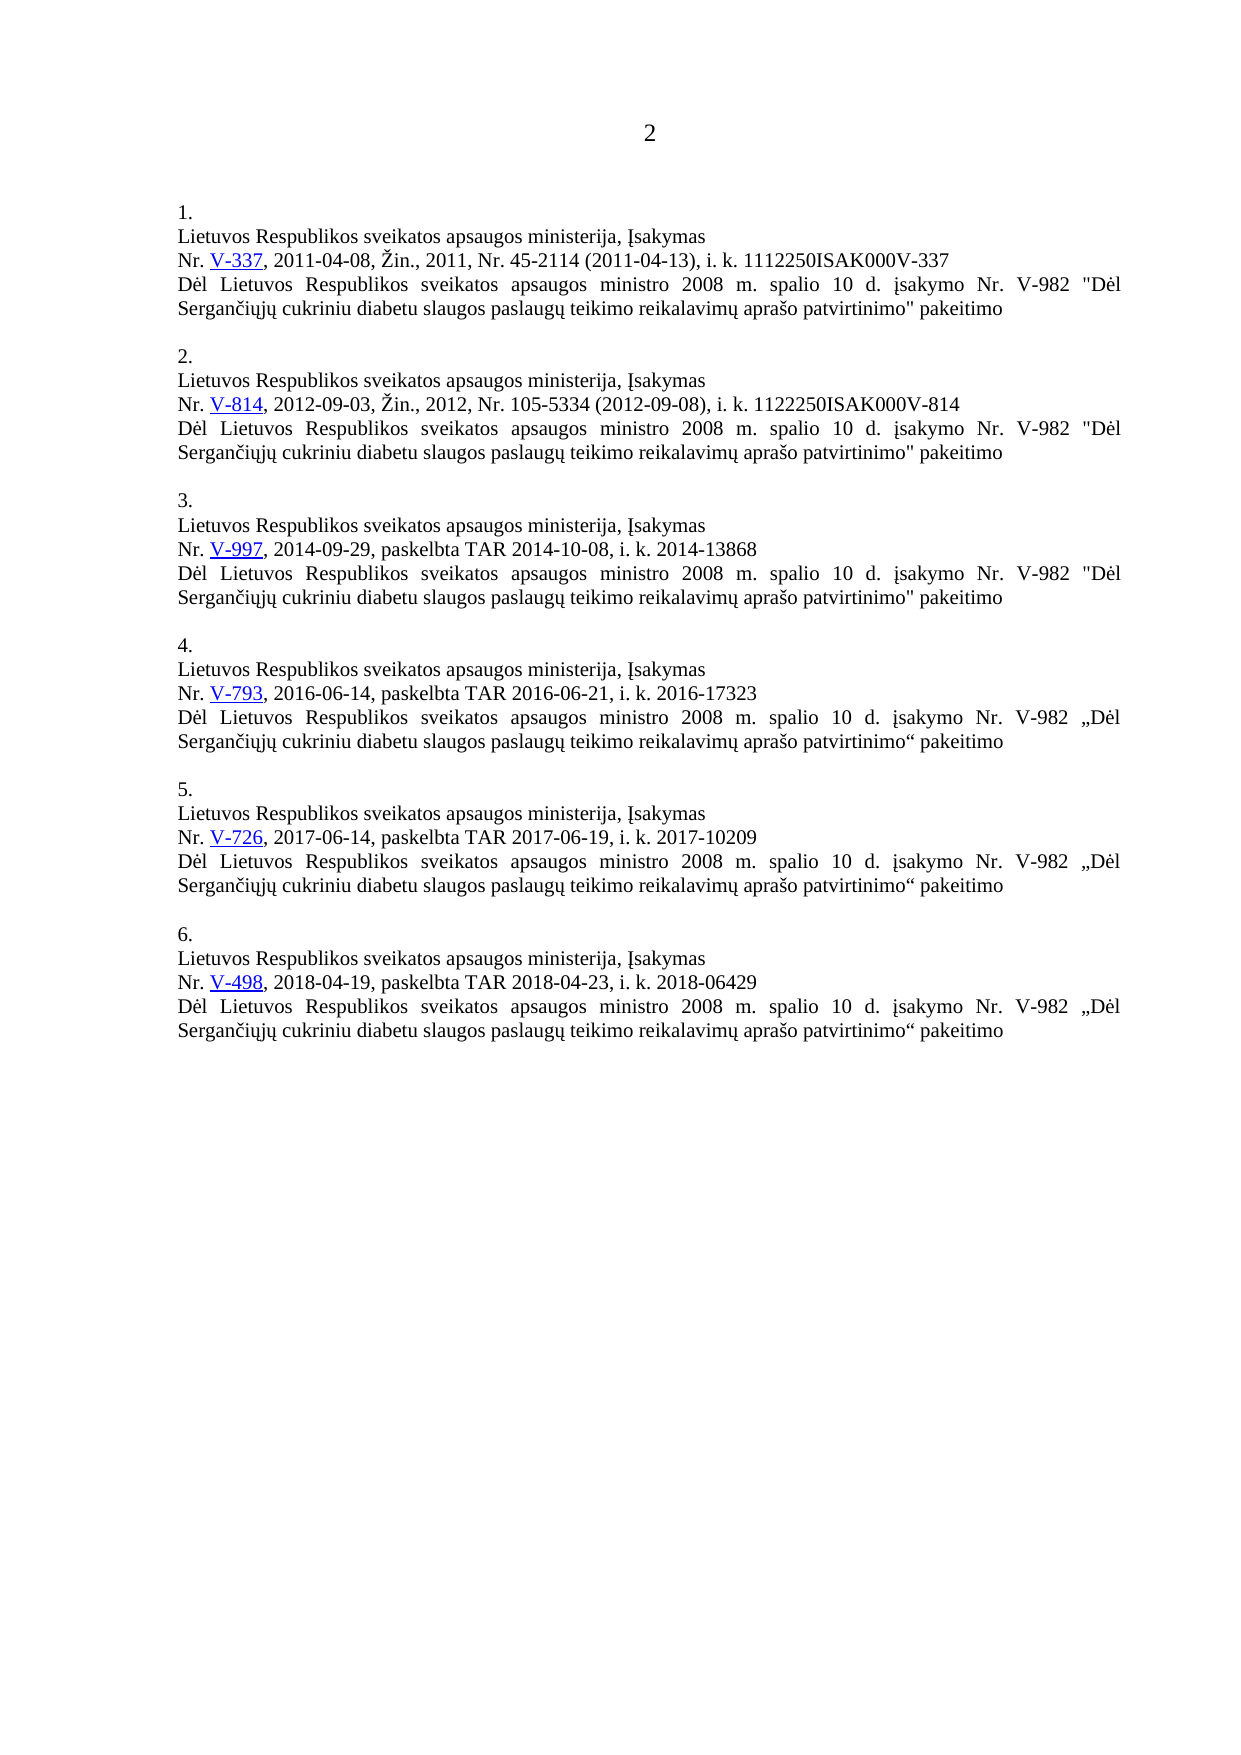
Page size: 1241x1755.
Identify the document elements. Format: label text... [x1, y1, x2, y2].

text Nr. V-337, 2011-04-08, Žin., 2011, Nr. 45-2114 (2011-04-13), i. k. 1112250ISAK000V-337 [177, 248, 1122, 272]
text Lietuvos Respublikos sveikatos apsaugos ministerija, Įsakymas [177, 946, 1122, 970]
text Dėl Lietuvos Respublikos sveikatos apsaugos ministro 2008 m. spalio 10 d. įsakymo Nr. V-982 „Dėl Sergančiųjų cukriniu diabetu slaugos paslaugų teikimo reikalavimų aprašo patvirtinimo“ pakeitimo [177, 994, 1122, 1042]
text 4. [177, 633, 1122, 657]
text Nr. V-793, 2016-06-14, paskelbta TAR 2016-06-21, i. k. 2016-17323 [177, 681, 1122, 705]
text Lietuvos Respublikos sveikatos apsaugos ministerija, Įsakymas [177, 368, 1122, 392]
text Lietuvos Respublikos sveikatos apsaugos ministerija, Įsakymas [177, 657, 1122, 681]
text Nr. V-498, 2018-04-19, paskelbta TAR 2018-04-23, i. k. 2018-06429 [177, 970, 1122, 994]
text Dėl Lietuvos Respublikos sveikatos apsaugos ministro 2008 m. spalio 10 d. įsakymo Nr. V-982 „Dėl Sergančiųjų cukriniu diabetu slaugos paslaugų teikimo reikalavimų aprašo patvirtinimo“ pakeitimo [177, 849, 1122, 897]
text Dėl Lietuvos Respublikos sveikatos apsaugos ministro 2008 m. spalio 10 d. įsakymo Nr. V-982 "Dėl Sergančiųjų cukriniu diabetu slaugos paslaugų teikimo reikalavimų aprašo patvirtinimo" pakeitimo [177, 416, 1122, 464]
text Lietuvos Respublikos sveikatos apsaugos ministerija, Įsakymas [177, 224, 1122, 248]
text Lietuvos Respublikos sveikatos apsaugos ministerija, Įsakymas [177, 801, 1122, 825]
text 6. [177, 922, 1122, 946]
text 2. [177, 344, 1122, 368]
text 1. [177, 200, 1122, 224]
text Nr. V-814, 2012-09-03, Žin., 2012, Nr. 105-5334 (2012-09-08), i. k. 1122250ISAK000V-814 [177, 392, 1122, 416]
text Nr. V-997, 2014-09-29, paskelbta TAR 2014-10-08, i. k. 2014-13868 [177, 537, 1122, 561]
text Dėl Lietuvos Respublikos sveikatos apsaugos ministro 2008 m. spalio 10 d. įsakymo Nr. V-982 „Dėl Sergančiųjų cukriniu diabetu slaugos paslaugų teikimo reikalavimų aprašo patvirtinimo“ pakeitimo [177, 705, 1122, 753]
text Lietuvos Respublikos sveikatos apsaugos ministerija, Įsakymas [177, 512, 1122, 537]
text 3. [177, 488, 1122, 512]
text Dėl Lietuvos Respublikos sveikatos apsaugos ministro 2008 m. spalio 10 d. įsakymo Nr. V-982 "Dėl Sergančiųjų cukriniu diabetu slaugos paslaugų teikimo reikalavimų aprašo patvirtinimo" pakeitimo [177, 272, 1122, 320]
text 5. [177, 777, 1122, 801]
text Nr. V-726, 2017-06-14, paskelbta TAR 2017-06-19, i. k. 2017-10209 [177, 825, 1122, 849]
text Dėl Lietuvos Respublikos sveikatos apsaugos ministro 2008 m. spalio 10 d. įsakymo Nr. V-982 "Dėl Sergančiųjų cukriniu diabetu slaugos paslaugų teikimo reikalavimų aprašo patvirtinimo" pakeitimo [177, 561, 1122, 609]
